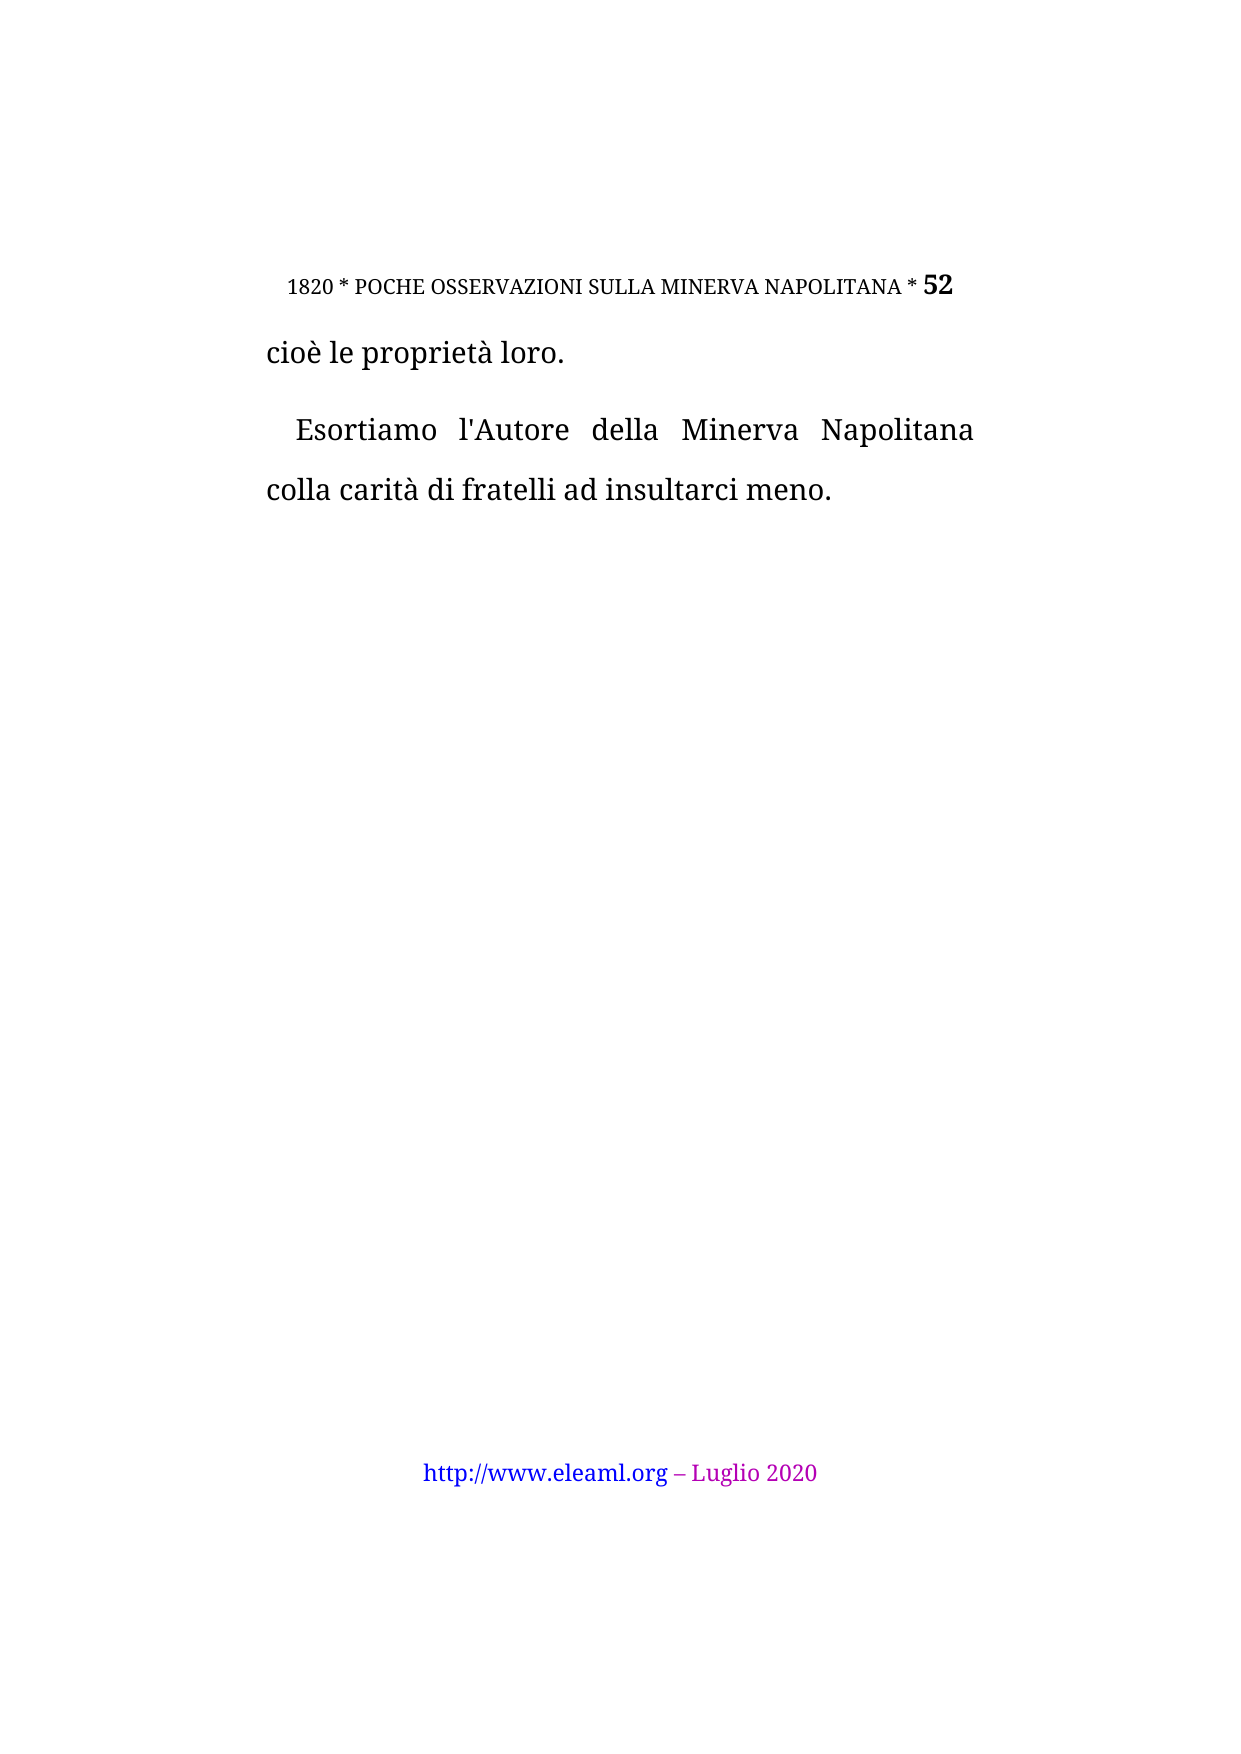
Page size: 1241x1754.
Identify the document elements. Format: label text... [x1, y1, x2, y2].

text cioè le proprietà loro. [266, 332, 974, 372]
text Esortiamo l'Autore della Minerva Napolitana colla carità di fratelli ad insultarci meno. [266, 409, 974, 508]
